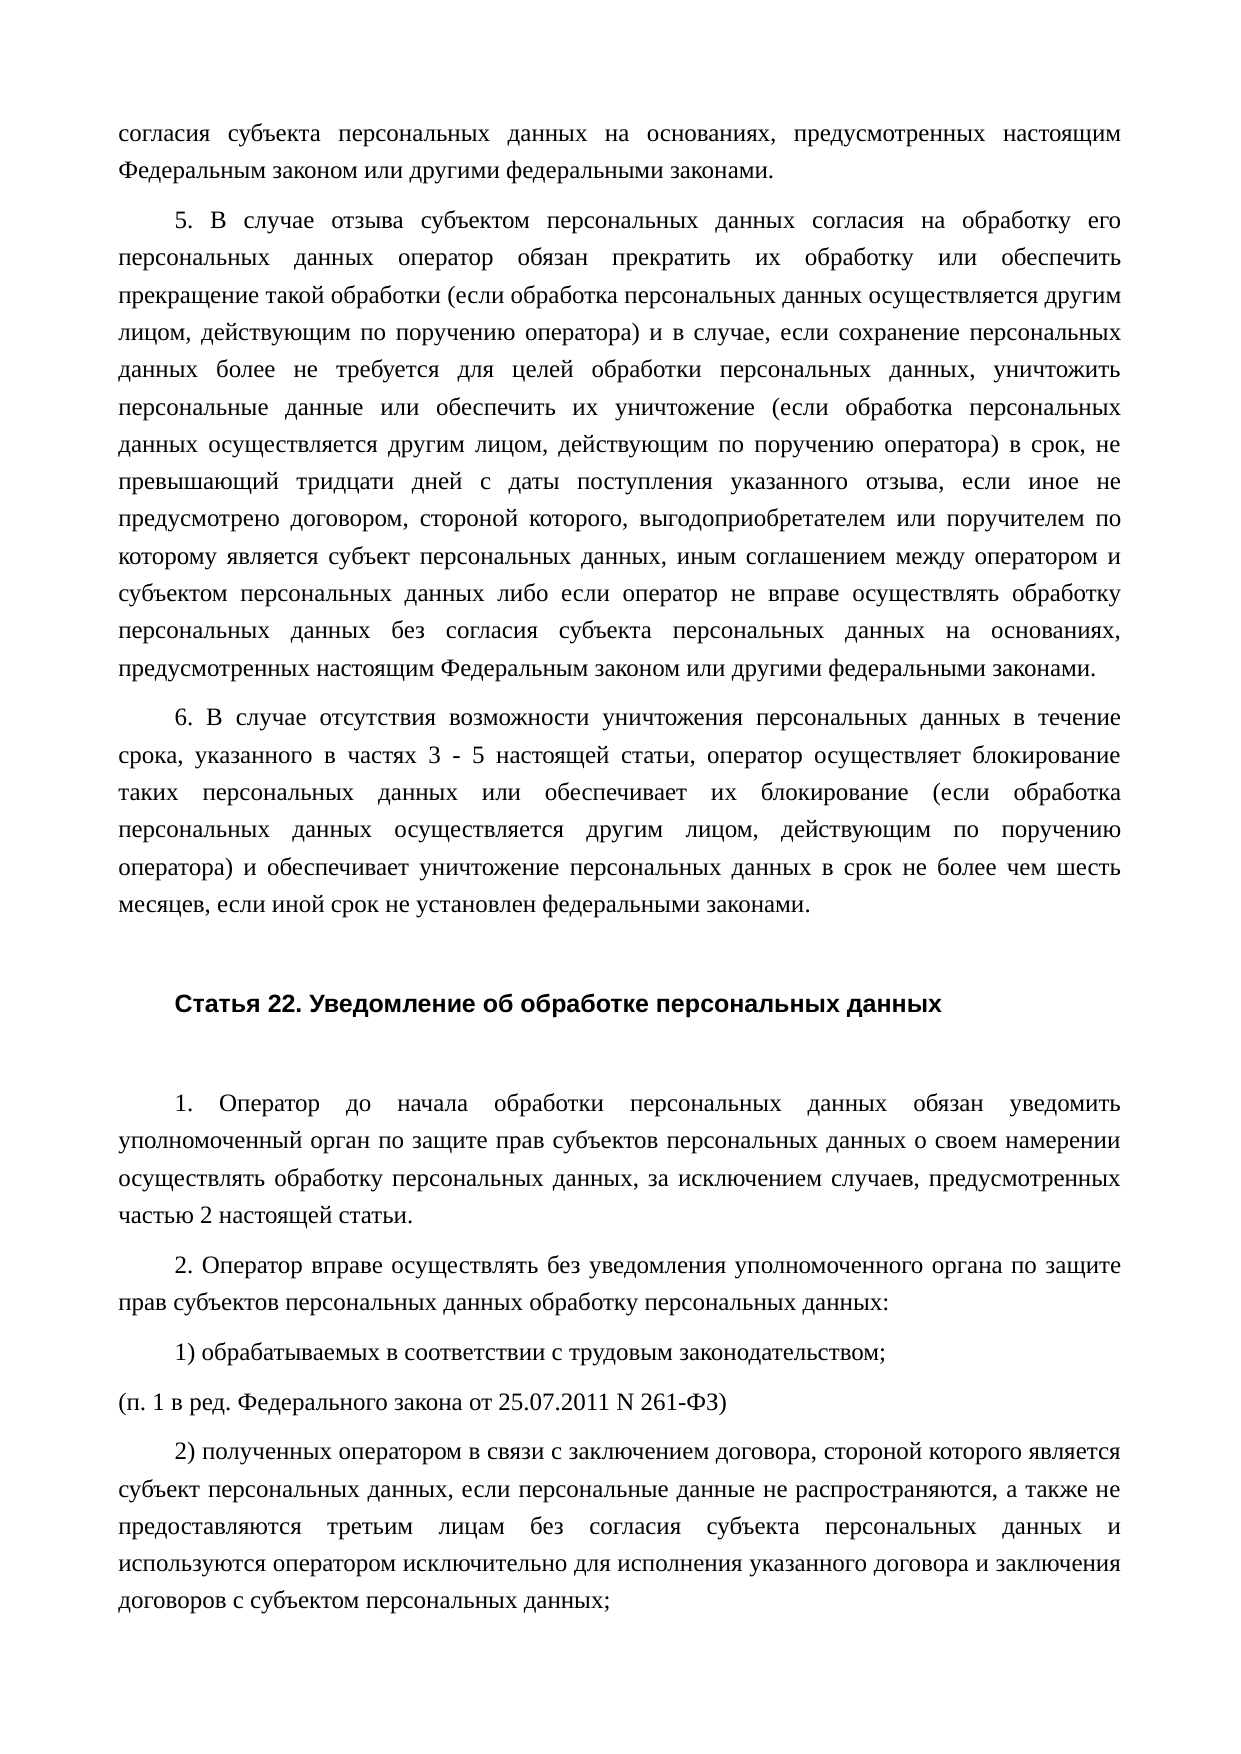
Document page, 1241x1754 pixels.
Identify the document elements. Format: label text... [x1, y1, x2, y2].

text 6. В случае отсутствия возможности уничтожения персональных данных в течение срока, указанного в частях 3 - 5 настоящей статьи, оператор осуществляет блокирование таких персональных данных или обеспечивает их блокирование (если обработка персональных данных осуществляется другим лицом, действующим по поручению оператора) и обеспечивает уничтожение персональных данных в срок не более чем шесть месяцев, если иной срок не установлен федеральными законами. [118, 702, 1122, 918]
text 2) полученных оператором в связи с заключением договора, стороной которого является субъект персональных данных, если персональные данные не распространяются, а также не предоставляются третьим лицам без согласия субъекта персональных данных и используются оператором исключительно для исполнения указанного договора и заключения договоров с субъектом персональных данных; [118, 1436, 1122, 1614]
text 5. В случае отзыва субъектом персональных данных согласия на обработку его персональных данных оператор обязан прекратить их обработку или обеспечить прекращение такой обработки (если обработка персональных данных осуществляется другим лицом, действующим по поручению оператора) и в случае, если сохранение персональных данных более не требуется для целей обработки персональных данных, уничтожить персональные данные или обеспечить их уничтожение (если обработка персональных данных осуществляется другим лицом, действующим по поручению оператора) в срок, не превышающий тридцати дней с даты поступления указанного отзыва, если иное не предусмотрено договором, стороной которого, выгодоприобретателем или поручителем по которому является субъект персональных данных, иным соглашением между оператором и субъектом персональных данных либо если оператор не вправе осуществлять обработку персональных данных без согласия субъекта персональных данных на основаниях, предусмотренных настоящим Федеральным законом или другими федеральными законами. [118, 205, 1122, 681]
text Статья 22. Уведомление об обработке персональных данных [118, 988, 1122, 1017]
text 1. Оператор до начала обработки персональных данных обязан уведомить уполномоченный орган по защите прав субъектов персональных данных о своем намерении осуществлять обработку персональных данных, за исключением случаев, предусмотренных частью 2 настоящей статьи. [118, 1088, 1122, 1229]
text 2. Оператор вправе осуществлять без уведомления уполномоченного органа по защите прав субъектов персональных данных обработку персональных данных: [118, 1250, 1122, 1316]
text (п. 1 в ред. Федерального закона от 25.07.2011 N 261-ФЗ) [118, 1387, 1122, 1415]
text 1) обрабатываемых в соответствии с трудовым законодательством; [118, 1337, 1122, 1366]
text согласия субъекта персональных данных на основаниях, предусмотренных настоящим Федеральным законом или другими федеральными законами. [118, 118, 1122, 184]
